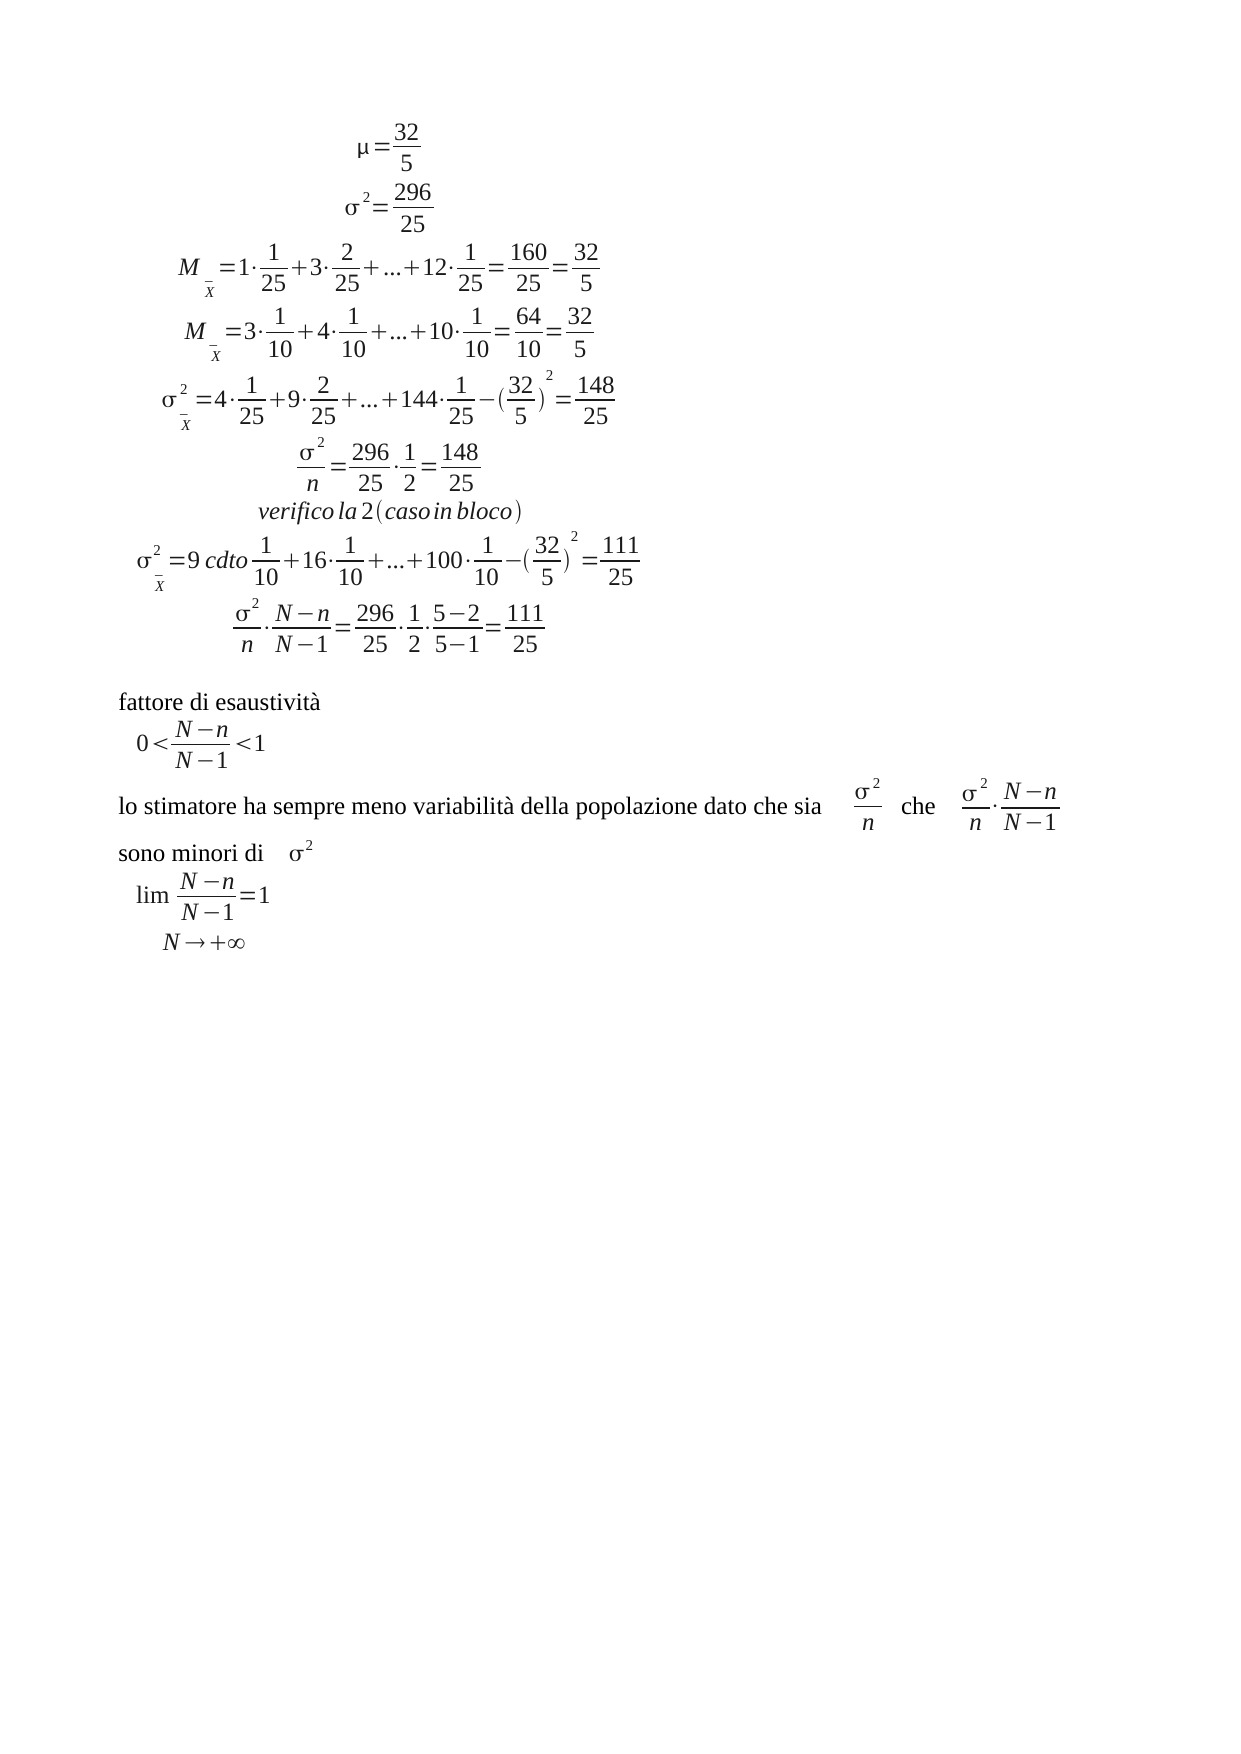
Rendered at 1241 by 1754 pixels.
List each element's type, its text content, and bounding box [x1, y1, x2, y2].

text lo stimatore ha sempre meno variabilità della popolazione dato che sia che sono minori di [118, 774, 1122, 868]
text fattore di esaustività [118, 687, 1122, 716]
